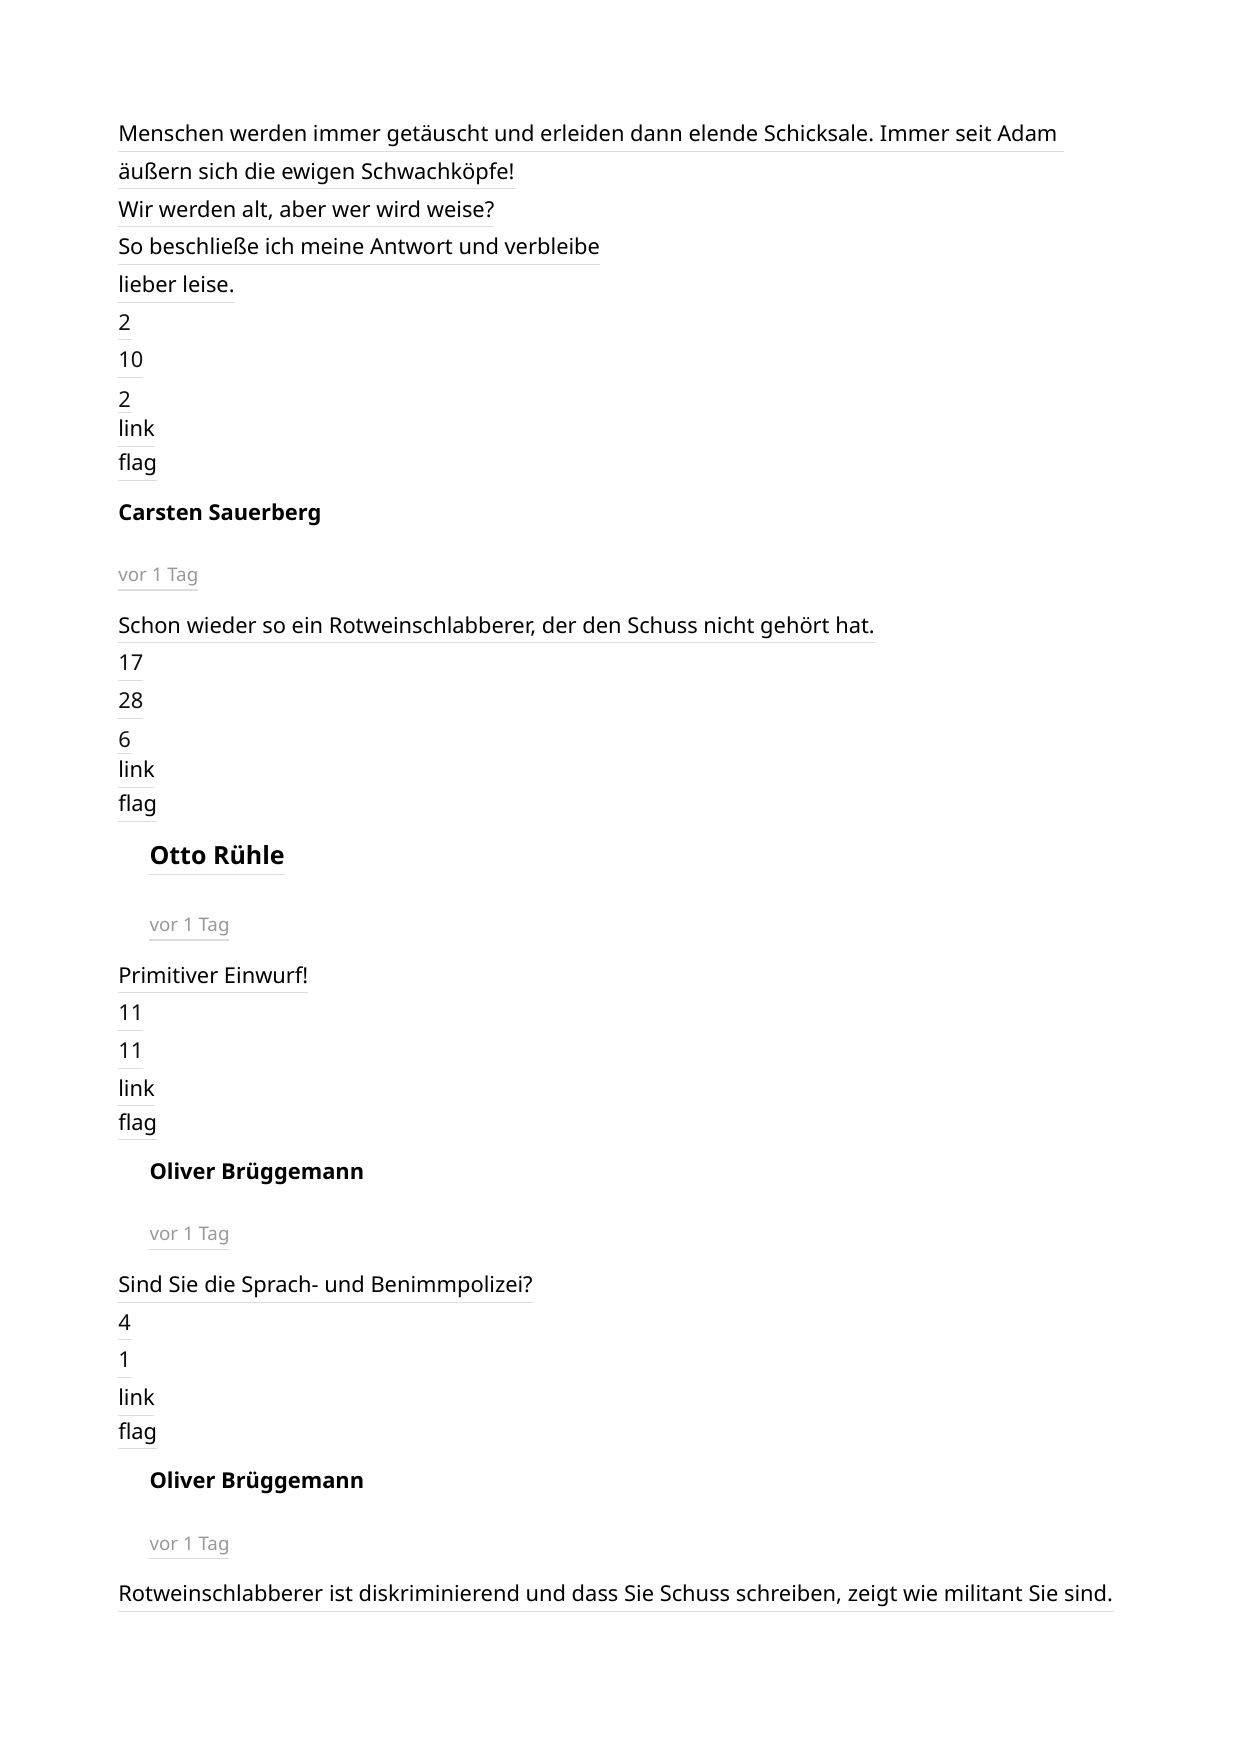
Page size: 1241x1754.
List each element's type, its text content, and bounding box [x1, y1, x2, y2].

text Menschen werden immer getäuscht und erleiden dann elende Schicksale. Immer seit Adam äußern sich die ewigen Schwachköpfe! Wir werden alt, aber wer wird weise? So beschließe ich meine Antwort und verbleibe lieber leise. [118, 118, 1122, 303]
text vor 1 Tag [149, 1530, 1117, 1559]
text vor 1 Tag [149, 911, 1117, 941]
text 11 [118, 997, 1122, 1031]
text flag [118, 1416, 1122, 1449]
text flag [118, 447, 1122, 481]
text 2 [118, 382, 1122, 413]
text Carsten Sauerberg [118, 497, 1122, 526]
text flag [118, 1106, 1122, 1140]
text Oliver Brüggemann [149, 1156, 1122, 1186]
text 10 [118, 344, 1122, 378]
text Rotweinschlabberer ist diskriminierend und dass Sie Schuss schreiben, zeigt wie militant Sie sind. [118, 1578, 1122, 1612]
text link [118, 413, 1122, 447]
text Schon wieder so ein Rotweinschlabberer, der den Schuss nicht gehört hat. [118, 610, 1122, 643]
text Primitiver Einwurf! [118, 959, 1122, 993]
text 28 [118, 685, 1122, 719]
text 4 [118, 1307, 1122, 1340]
text Oliver Brüggemann [149, 1465, 1122, 1495]
text 1 [118, 1344, 1122, 1378]
text 2 [118, 307, 1122, 340]
text vor 1 Tag [118, 561, 1117, 591]
text 6 [118, 723, 1122, 754]
text link [118, 1382, 1122, 1416]
text 11 [118, 1035, 1122, 1069]
text link [118, 1073, 1122, 1106]
text 17 [118, 647, 1122, 681]
text link [118, 754, 1122, 788]
text flag [118, 788, 1122, 822]
text Sind Sie die Sprach- und Benimmpolizei? [118, 1269, 1122, 1303]
text Otto Rühle [149, 837, 1122, 875]
text vor 1 Tag [149, 1220, 1117, 1250]
